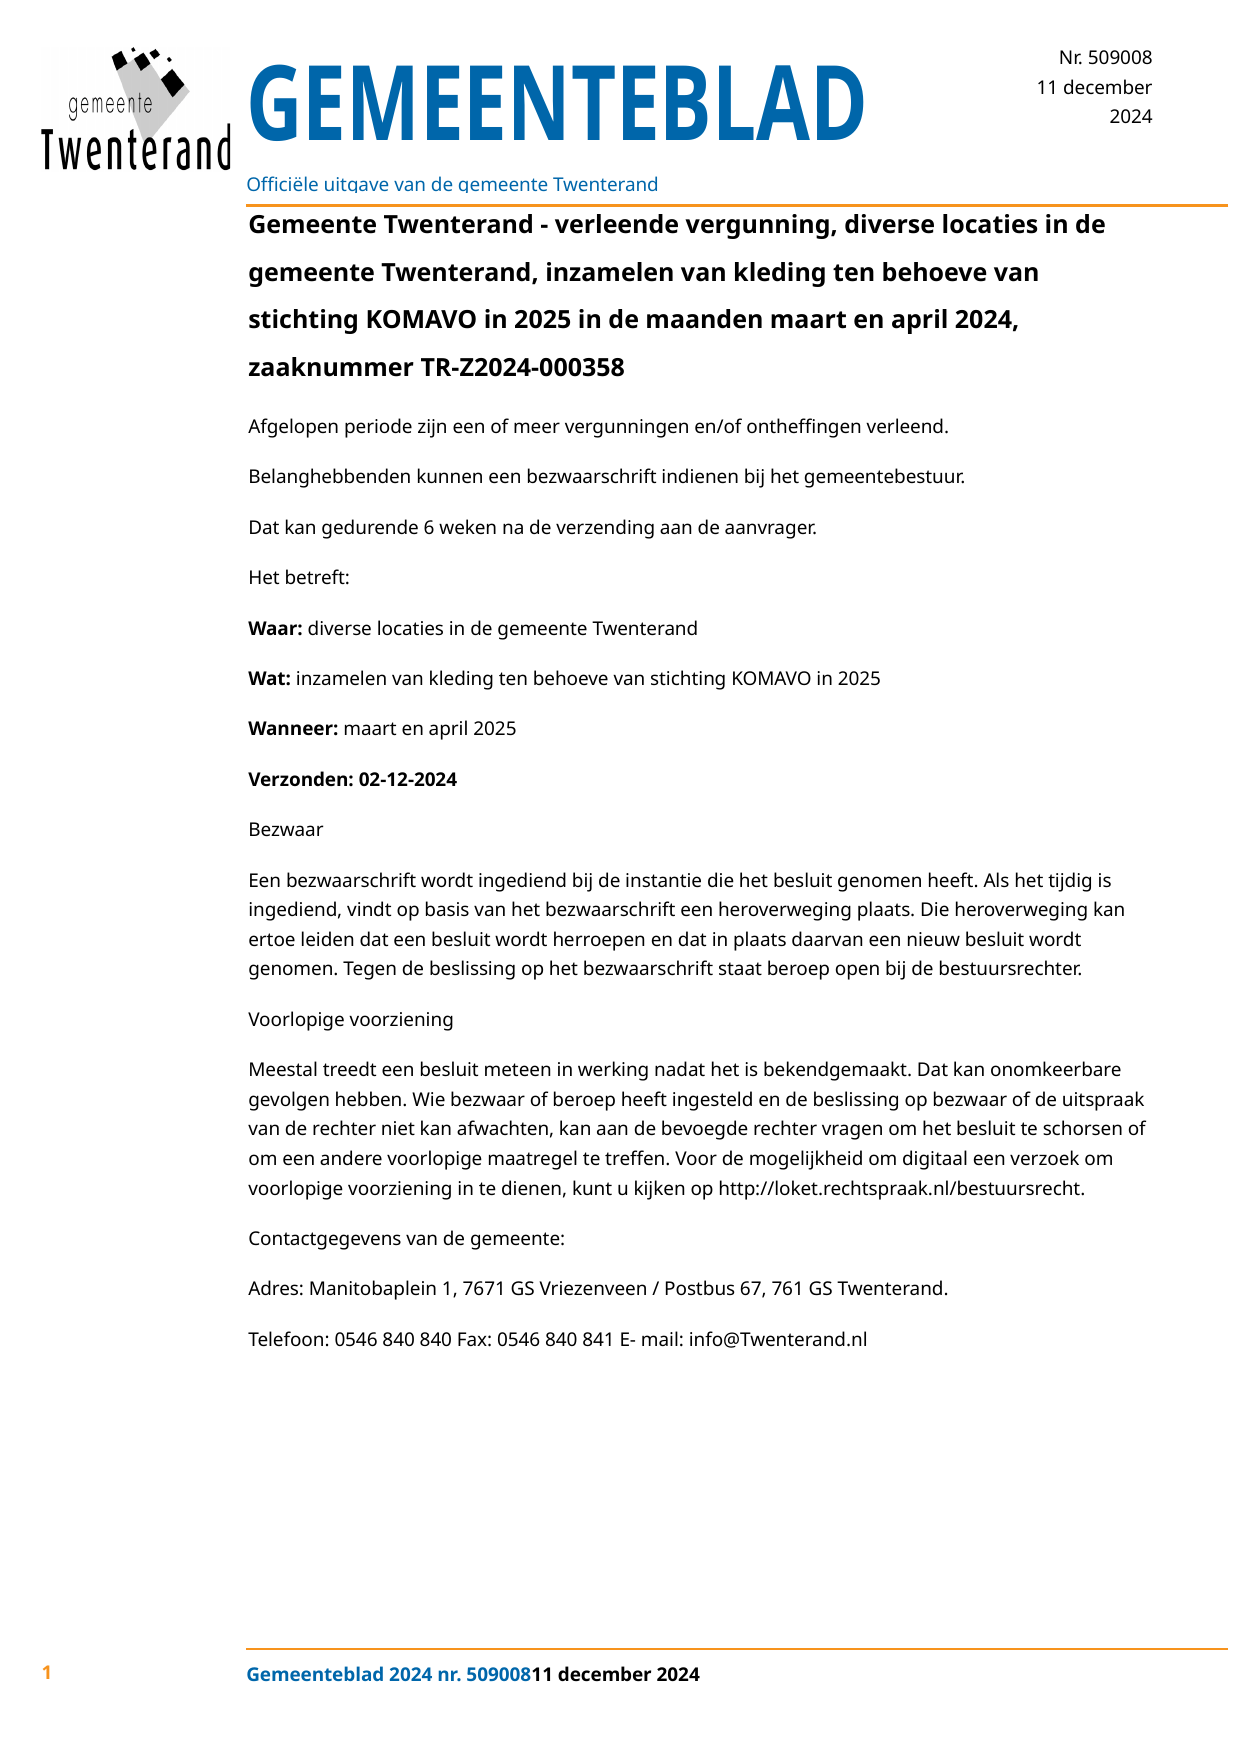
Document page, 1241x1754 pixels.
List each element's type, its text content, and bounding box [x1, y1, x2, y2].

text Telefoon: 0546 840 840 Fax: 0546 840 841 E- mail: info@Twenterand.nl [248, 1326, 1152, 1352]
text Wanneer: maart en april 2025 [248, 716, 1152, 741]
text Meestal treedt een besluit meteen in werking nadat het is bekendgemaakt. Dat kan onomkeerbare gevolgen hebben. Wie bezwaar of beroep heeft ingesteld en de beslissing op bezwaar of de uitspraak van de rechter niet kan afwachten, kan aan de bevoegde rechter vragen om het besluit te schorsen of om een andere voorlopige maatregel te treffen. Voor de mogelijkheid om digitaal een verzoek om voorlopige voorziening in te dienen, kunt u kijken op http://loket.rechtspraak.nl/bestuursrecht. [248, 1056, 1152, 1201]
text Waar: diverse locaties in de gemeente Twenterand [248, 615, 1152, 641]
text Belanghebbenden kunnen een bezwaarschrift indienen bij het gemeentebestuur. [248, 463, 1152, 489]
text Wat: inzamelen van kleding ten behoeve van stichting KOMAVO in 2025 [248, 665, 1152, 691]
text Een bezwaarschrift wordt ingediend bij de instantie die het besluit genomen heeft. Als het tijdig is ingediend, vindt op basis van het bezwaarschrift een heroverweging plaats. Die heroverweging kan ertoe leiden dat een besluit wordt herroepen en dat in plaats daarvan een nieuw besluit wordt genomen. Tegen de beslissing op het bezwaarschrift staat beroep open bij de bestuursrechter. [248, 867, 1152, 981]
text Dat kan gedurende 6 weken na de verzending aan de aanvrager. [248, 514, 1152, 540]
text Bezwaar [248, 816, 1152, 842]
text Adres: Manitobaplein 1, 7671 GS Vriezenveen / Postbus 67, 761 GS Twenterand. [248, 1276, 1152, 1301]
text Het betreft: [248, 564, 1152, 590]
text Afgelopen periode zijn een of meer vergunningen en/of ontheffingen verleend. [248, 413, 1152, 439]
text Voorlopige voorziening [248, 1006, 1152, 1032]
text Verzonden: 02-12-2024 [248, 766, 1152, 792]
text Gemeente Twenterand - verleende vergunning, diverse locaties in de gemeente Twenterand, inzamelen van kleding ten behoeve van stichting KOMAVO in 2025 in de maanden maart en april 2024, zaaknummer TR-Z2024-000358 [248, 207, 1152, 384]
picture [41, 47, 231, 172]
text Contactgegevens van de gemeente: [248, 1225, 1152, 1251]
